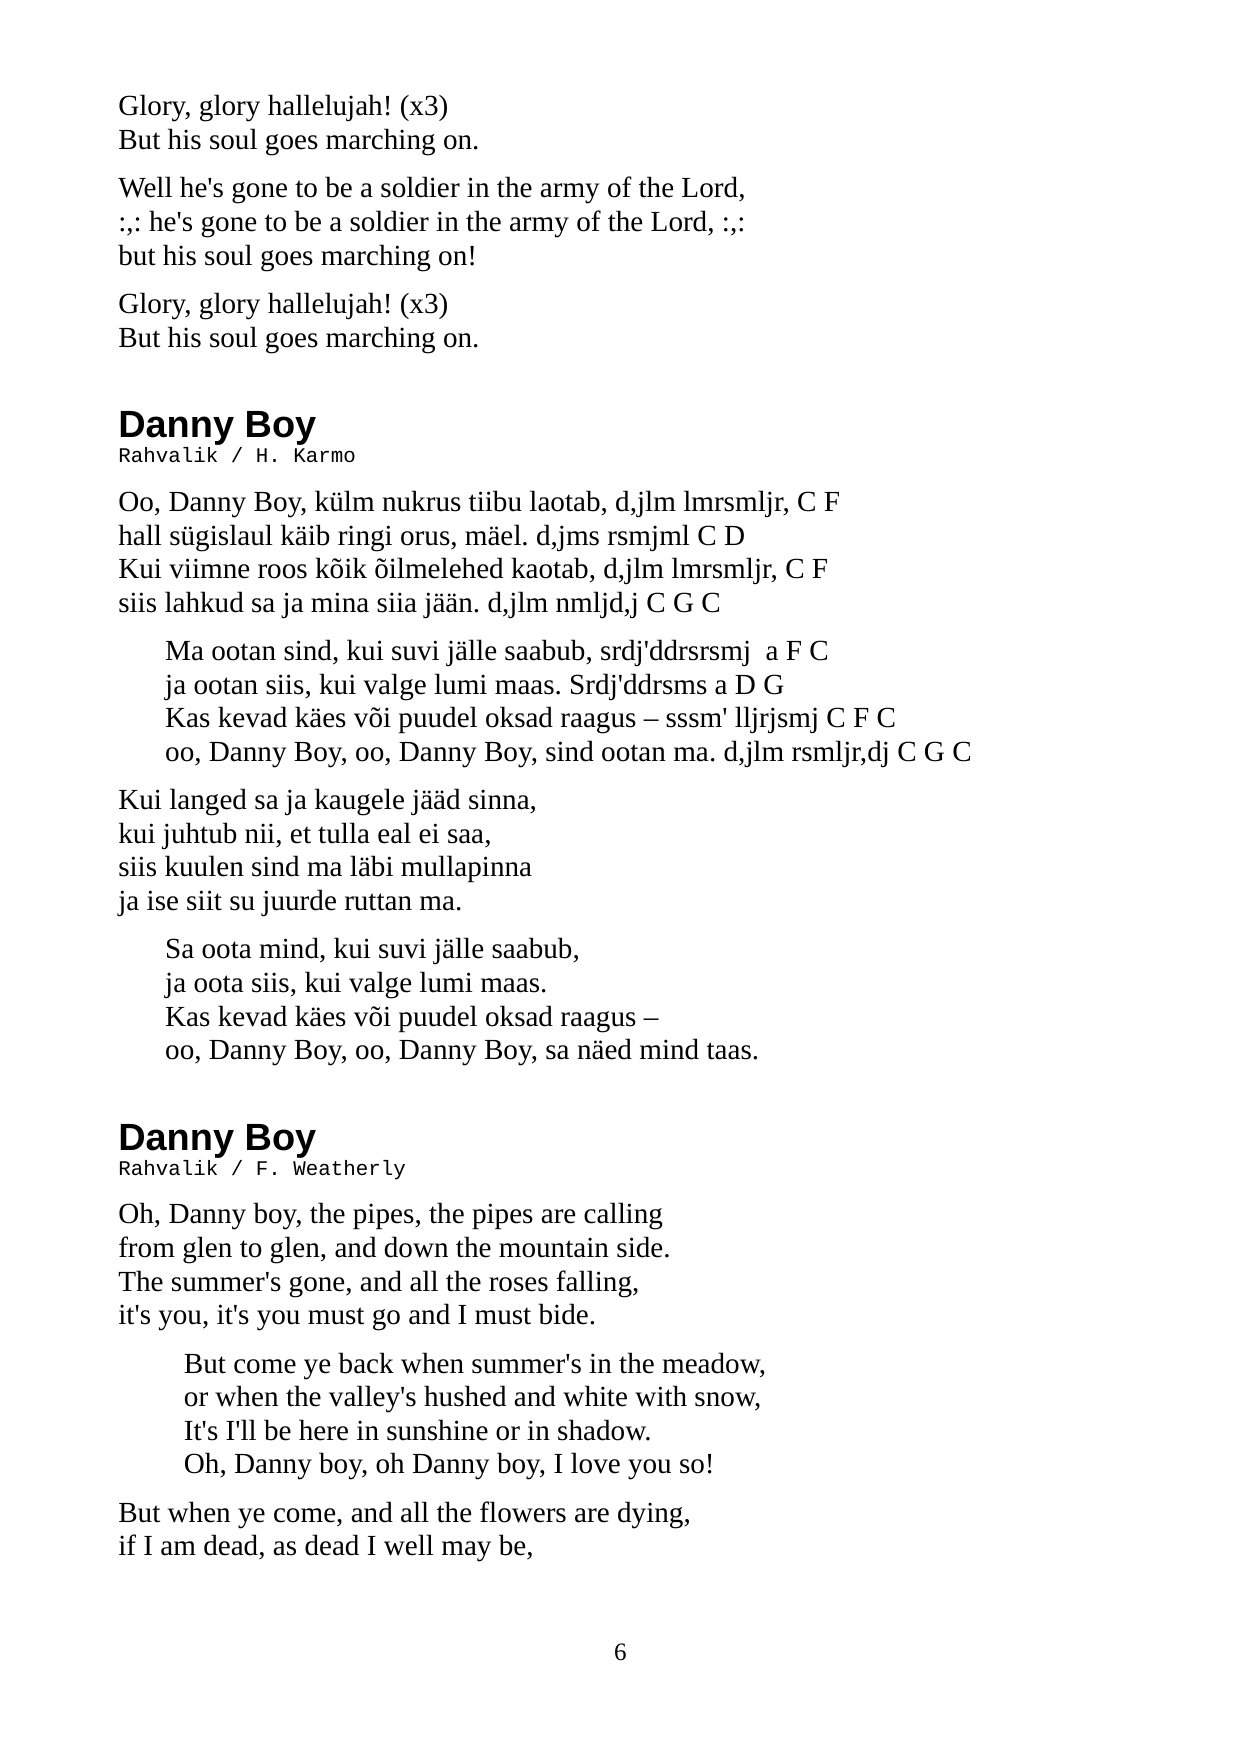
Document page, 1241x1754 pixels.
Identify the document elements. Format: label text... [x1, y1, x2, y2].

text Rahvalik / F. Weatherly [118, 1158, 1122, 1182]
subtitle Danny Boy [118, 402, 1122, 446]
text Glory, glory hallelujah! (x3) But his soul goes marching on. [118, 286, 1122, 353]
subtitle Danny Boy [118, 1114, 1122, 1158]
text Rahvalik / H. Karmo [118, 446, 1122, 469]
text Kui langed sa ja kaugele jääd sinna, kui juhtub nii, et tulla eal ei saa, siis kuulen sind ma läbi mullapinna ja ise siit su juurde ruttan ma. [118, 782, 1122, 917]
text But come ye back when summer's in the meadow, or when the valley's hushed and white with snow, It's I'll be here in sunshine or in shadow. Oh, Danny boy, oh Danny boy, I love you so! [184, 1346, 1122, 1480]
text Ma ootan sind, kui suvi jälle saabub, srdj'ddrsrsmj a F C ja ootan siis, kui valge lumi maas. Srdj'ddrsms a D G Kas kevad käes või puudel oksad raagus – sssm' lljrjsmj C F C oo, Danny Boy, oo, Danny Boy, sind ootan ma. d,jlm rsmljr,dj C G C [165, 633, 1122, 767]
text But when ye come, and all the flowers are dying, if I am dead, as dead I well may be, [118, 1495, 1122, 1562]
text Oh, Danny boy, the pipes, the pipes are calling from glen to glen, and down the mountain side. The summer's gone, and all the roses falling, it's you, it's you must go and I must bide. [118, 1197, 1122, 1331]
text Sa oota mind, kui suvi jälle saabub, ja oota siis, kui valge lumi maas. Kas kevad käes või puudel oksad raagus – oo, Danny Boy, oo, Danny Boy, sa näed mind taas. [165, 932, 1122, 1066]
text Well he's gone to be a soldier in the army of the Lord, :,: he's gone to be a soldier in the army of the Lord, :,: but his soul goes marching on! [118, 171, 1122, 271]
text Glory, glory hallelujah! (x3) But his soul goes marching on. [118, 88, 1122, 156]
text Oo, Danny Boy, külm nukrus tiibu laotab, d,jlm lmrsmljr, C F hall sügislaul käib ringi orus, mäel. d,jms rsmjml C D Kui viimne roos kõik õilmelehed kaotab, d,jlm lmrsmljr, C F siis lahkud sa ja mina siia jään. d,jlm nmljd,j C G C [118, 484, 1122, 618]
